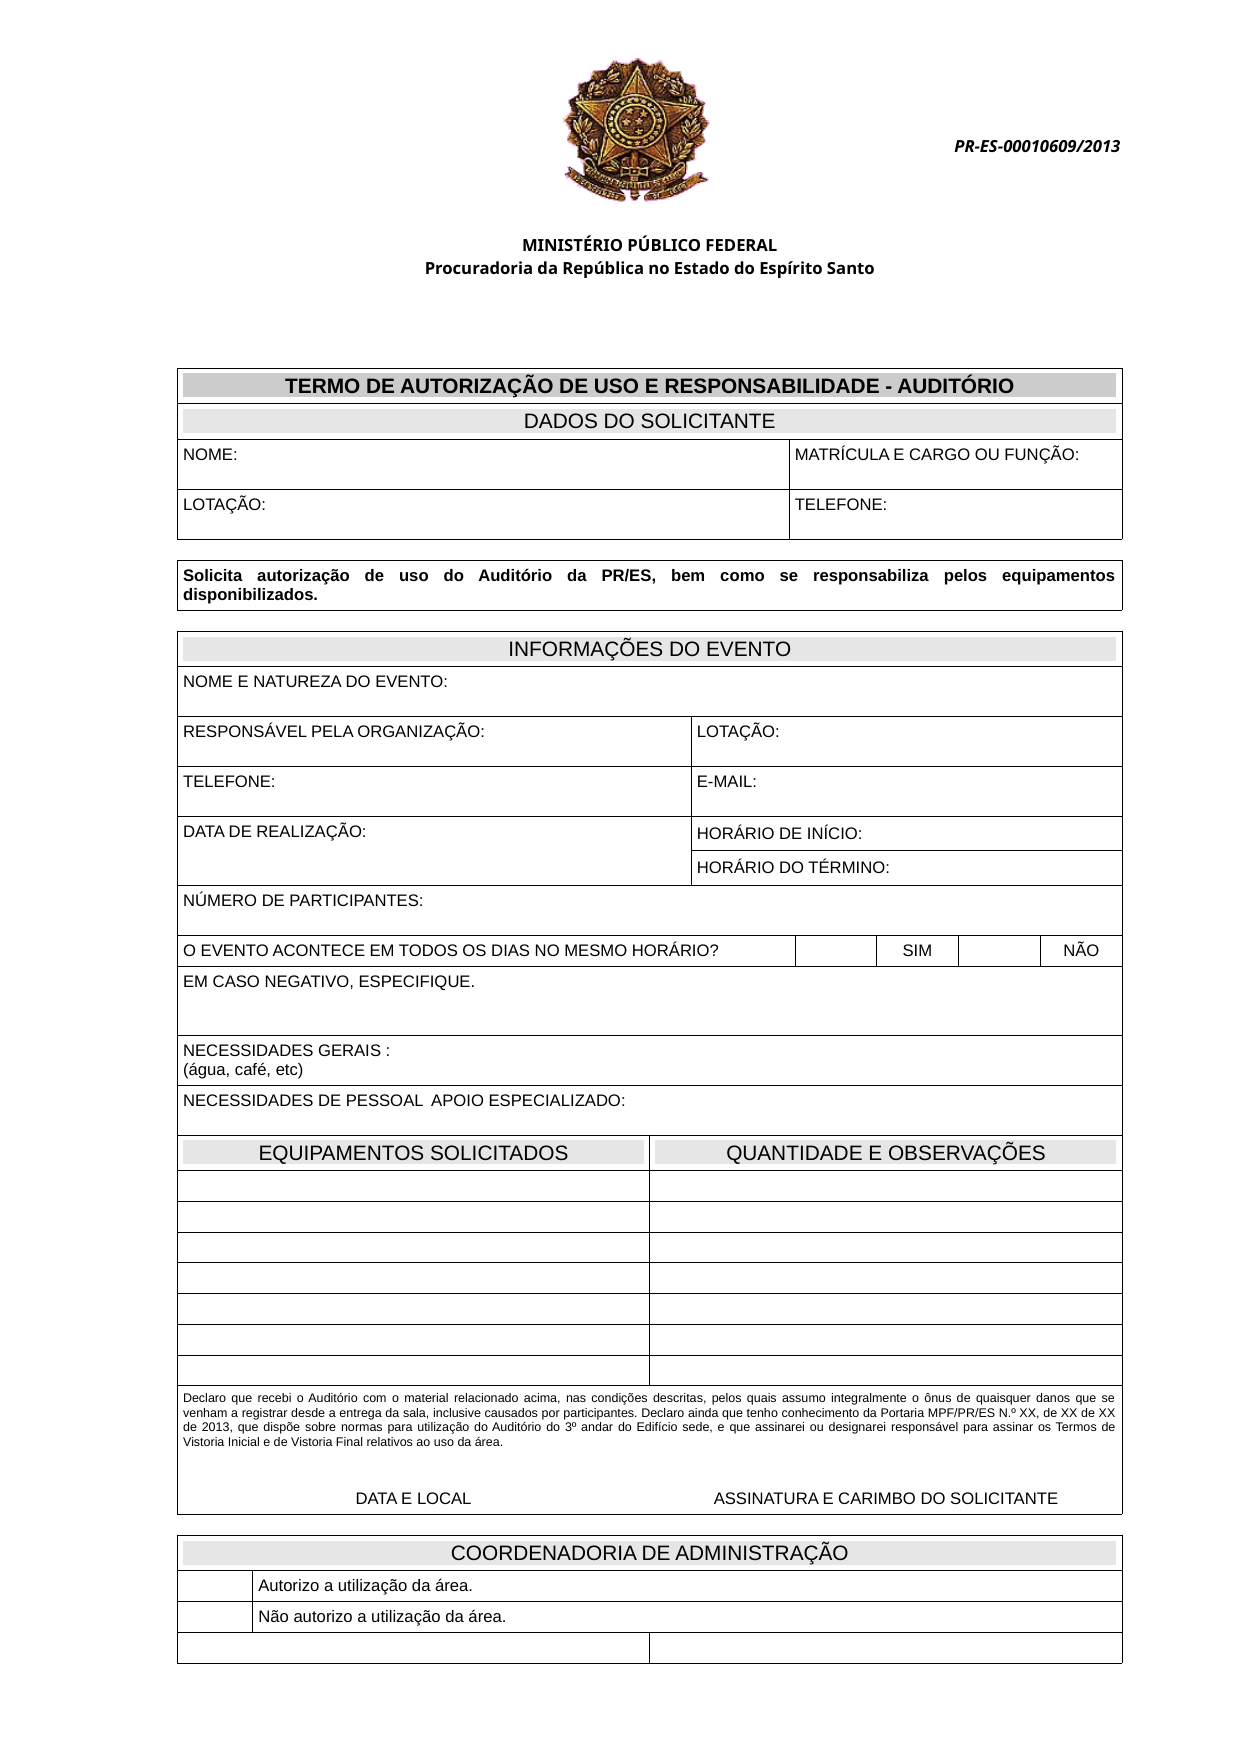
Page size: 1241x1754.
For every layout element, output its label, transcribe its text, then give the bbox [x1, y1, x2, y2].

table_cell [177, 346, 1122, 368]
table_header [177, 309, 1122, 346]
table_cell [178, 1602, 252, 1632]
table_cell [177, 1515, 1122, 1535]
picture [556, 54, 716, 207]
table_cell Declaro que recebi o Auditório com o material relacionado acima, nas condições descritas, pelos quais assumo integralmente o ônus de quaisquer danos que se venham a registrar desde a entrega da sala, inclusive causados por participantes. Declaro ainda que tenho conhecimento da Portaria MPF/PR/ES N.º XX, de XX de XX de 2013, que dispõe sobre normas para utilização do Auditório do 3º andar do Edifício sede, e que assinarei ou designarei responsável para assinar os Termos de Vistoria Inicial e de Vistoria Final relativos ao uso da área. [178, 1386, 1122, 1483]
table_cell [178, 1233, 649, 1262]
table_cell ASSINATURA E CARIMBO DO SOLICITANTE [650, 1483, 1122, 1514]
table_cell COORDENADORIA DE ADMINISTRAÇÃO [178, 1536, 1122, 1570]
table_cell HORÁRIO DO TÉRMINO: [692, 851, 1122, 885]
table_cell [650, 1325, 1122, 1354]
table_cell NÃO [1041, 936, 1122, 966]
table_cell MATRÍCULA E CARGO OU FUNÇÃO: [790, 440, 1122, 488]
table_cell [178, 1202, 649, 1232]
table_cell DADOS DO SOLICITANTE [178, 404, 1122, 439]
table_cell TERMO DE AUTORIZAÇÃO DE USO E RESPONSABILIDADE - AUDITÓRIO [178, 369, 1122, 403]
table_cell LOTAÇÃO: [178, 490, 789, 538]
table_cell [650, 1263, 1122, 1293]
table_cell INFORMAÇÕES DO EVENTO [178, 632, 1122, 666]
table_cell [650, 1356, 1122, 1385]
table_cell [178, 1171, 649, 1201]
table_cell NOME E NATUREZA DO EVENTO: [178, 667, 1122, 716]
table_cell Não autorizo a utilização da área. [253, 1602, 1122, 1632]
table_cell Autorizo a utilização da área. [253, 1571, 1122, 1601]
table_cell DATA E LOCAL [178, 1483, 649, 1514]
table_cell [178, 1294, 649, 1324]
table_cell Solicita autorização de uso do Auditório da PR/ES, bem como se responsabiliza pelos equipamentos disponibilizados. [178, 561, 1122, 609]
table_cell NOME: [178, 440, 789, 488]
table_cell [959, 936, 1040, 966]
table_cell NÚMERO DE PARTICIPANTES: [178, 886, 1122, 935]
table_cell E-MAIL: [692, 767, 1122, 816]
table_cell [177, 611, 1122, 631]
table_cell NECESSIDADES DE PESSOAL APOIO ESPECIALIZADO: [178, 1086, 1122, 1134]
table_cell [178, 1325, 649, 1354]
table_cell [650, 1633, 1122, 1663]
table_cell TELEFONE: [790, 490, 1122, 538]
table_cell O EVENTO ACONTECE EM TODOS OS DIAS NO MESMO HORÁRIO? [178, 936, 795, 966]
table_cell DATA DE REALIZAÇÃO: [178, 817, 691, 885]
table_cell QUANTIDADE E OBSERVAÇÕES [650, 1136, 1122, 1170]
table_cell [650, 1202, 1122, 1232]
table_cell [650, 1294, 1122, 1324]
table_cell SIM [877, 936, 958, 966]
table_cell EM CASO NEGATIVO, ESPECIFIQUE. [178, 967, 1122, 1035]
table_cell [178, 1571, 252, 1601]
table_cell RESPONSÁVEL PELA ORGANIZAÇÃO: [178, 717, 691, 766]
table_cell [650, 1171, 1122, 1201]
table_cell [178, 1356, 649, 1385]
table_cell [177, 540, 1122, 560]
table_cell [178, 1263, 649, 1293]
table_cell [650, 1233, 1122, 1262]
table_cell [178, 1633, 649, 1663]
table_cell LOTAÇÃO: [692, 717, 1122, 766]
table_cell [796, 936, 876, 966]
table_cell NECESSIDADES GERAIS : (água, café, etc) [178, 1036, 1122, 1085]
table_cell TELEFONE: [178, 767, 691, 816]
table_cell EQUIPAMENTOS SOLICITADOS [178, 1136, 649, 1170]
table_cell HORÁRIO DE INÍCIO: [692, 817, 1122, 850]
